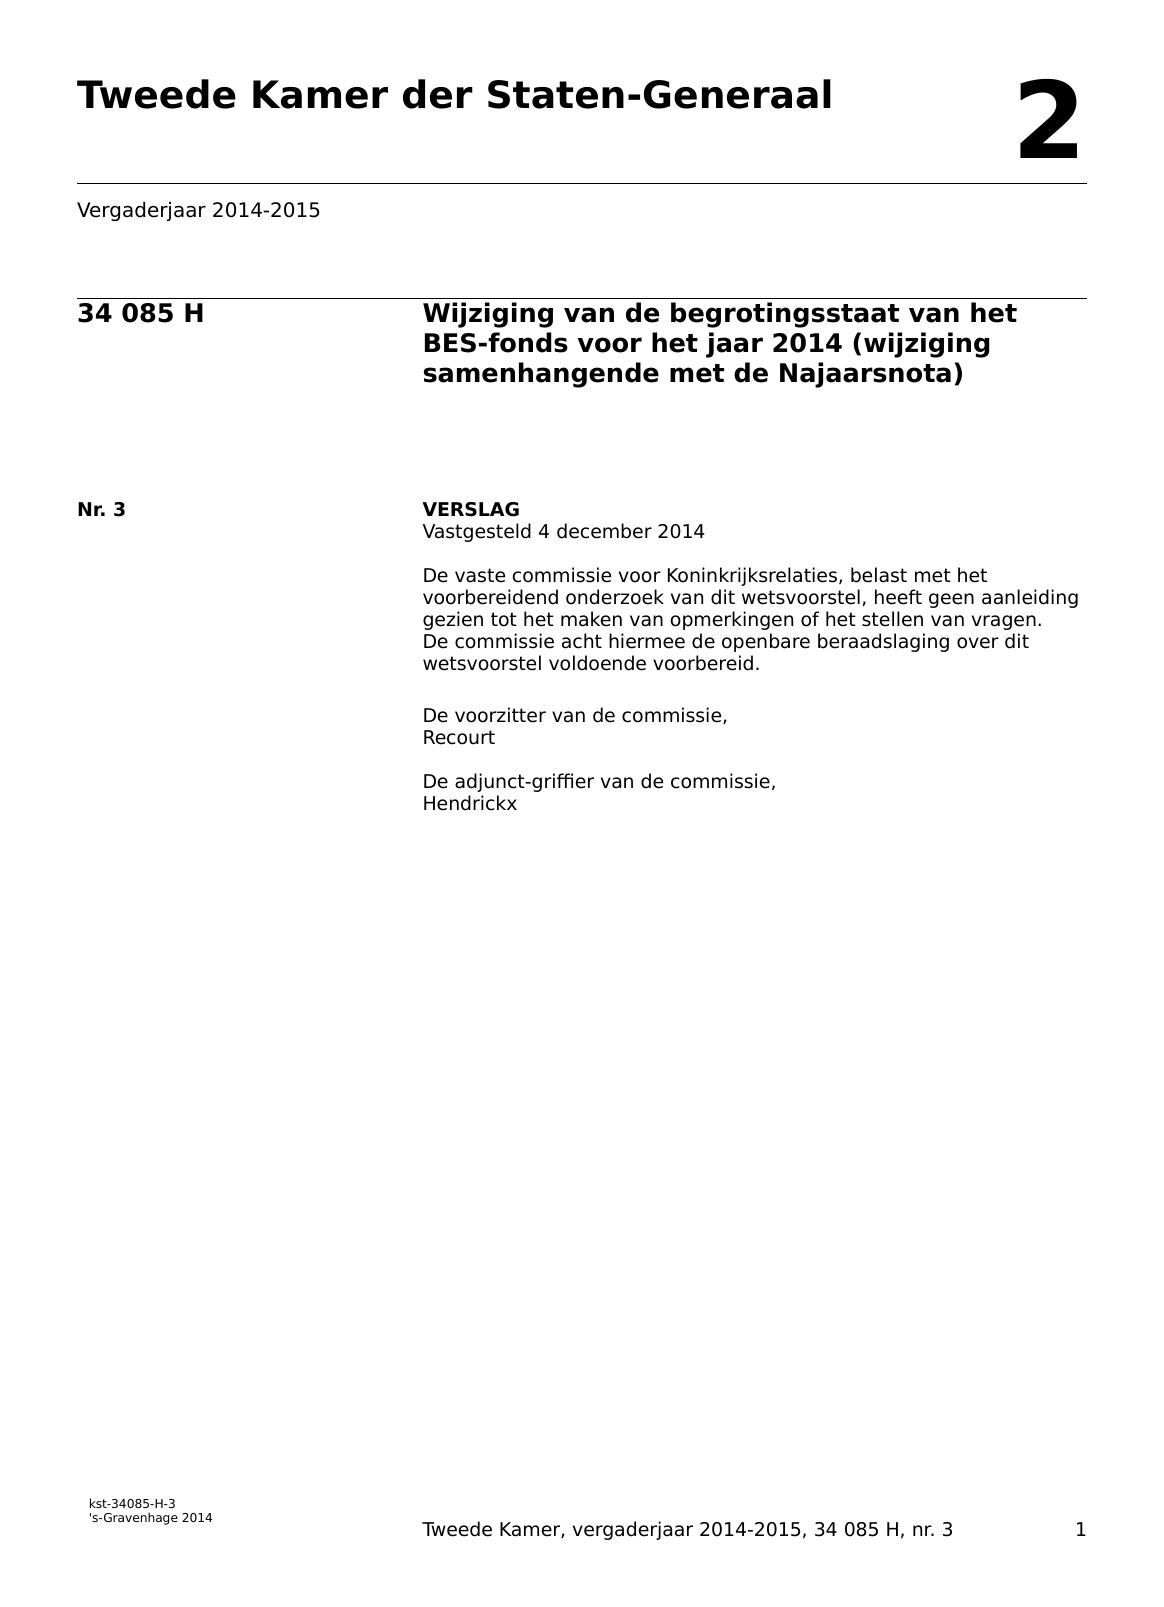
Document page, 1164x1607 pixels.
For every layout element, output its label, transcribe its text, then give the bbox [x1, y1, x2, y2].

table_header Tweede Kamer der Staten-Generaal [77, 59, 886, 183]
text kst-34085-H-3 [88, 1497, 323, 1511]
text 's-Gravenhage 2014 [88, 1511, 323, 1525]
text Vastgesteld 4 december 2014 [422, 521, 1087, 543]
table_header 2 [886, 59, 1087, 183]
subtitle Nr. 3 VERSLAG [77, 499, 1087, 521]
text De voorzitter van de commissie, Recourt [422, 705, 1087, 749]
subtitle 34 085 H Wijziging van de begrotingsstaat van het BES-fonds voor het jaar 2014 (wijziging samenhangende met de Najaarsnota) [77, 299, 1087, 388]
text De commissie acht hiermee de openbare beraadslaging over dit wetsvoorstel voldoende voorbereid. [422, 631, 1087, 675]
text De vaste commissie voor Koninkrijksrelaties, belast met het voorbereidend onderzoek van dit wetsvoorstel, heeft geen aanleiding gezien tot het maken van opmerkingen of het stellen van vragen. [422, 565, 1087, 631]
table_cell Vergaderjaar 2014-2015 [77, 184, 1087, 298]
text De adjunct-griffier van de commissie, Hendrickx [422, 771, 1087, 815]
